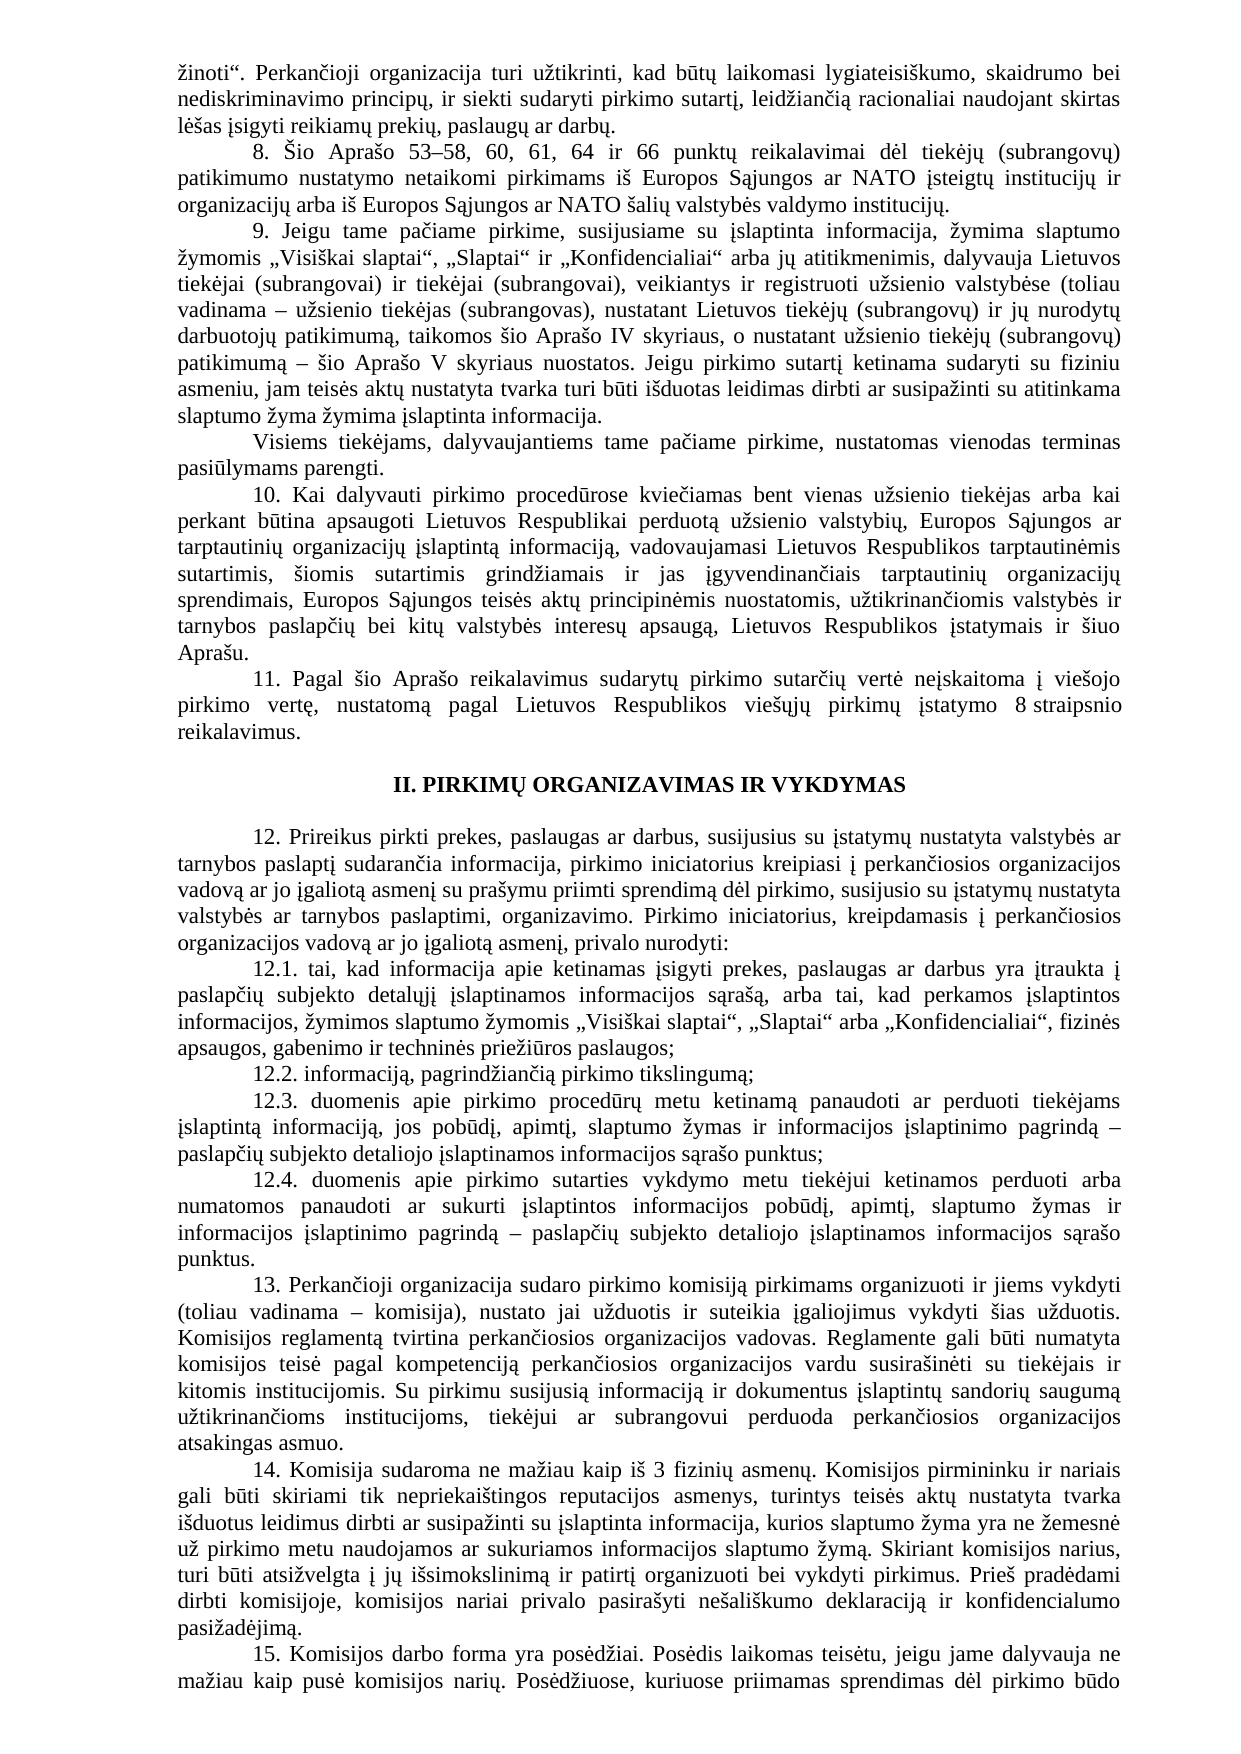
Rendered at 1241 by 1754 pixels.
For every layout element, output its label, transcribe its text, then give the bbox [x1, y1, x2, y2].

text 11. Pagal šio Aprašo reikalavimus sudarytų pirkimo sutarčių vertė neįskaitoma į viešojo pirkimo vertę, nustatomą pagal Lietuvos Respublikos viešųjų pirkimų įstatymo 8 straipsnio reikalavimus. [177, 665, 1122, 744]
text 12.4. duomenis apie pirkimo sutarties vykdymo metu tiekėjui ketinamos perduoti arba numatomos panaudoti ar sukurti įslaptintos informacijos pobūdį, apimtį, slaptumo žymas ir informacijos įslaptinimo pagrindą – paslapčių subjekto detaliojo įslaptinamos informacijos sąrašo punktus. [177, 1166, 1122, 1271]
text Visiems tiekėjams, dalyvaujantiems tame pačiame pirkime, nustatomas vienodas terminas pasiūlymams parengti. [177, 428, 1122, 481]
text žinoti“. Perkančioji organizacija turi užtikrinti, kad būtų laikomasi lygiateisiškumo, skaidrumo bei nediskriminavimo principų, ir siekti sudaryti pirkimo sutartį, leidžiančią racionaliai naudojant skirtas lėšas įsigyti reikiamų prekių, paslaugų ar darbų. [177, 59, 1122, 138]
text 12.3. duomenis apie pirkimo procedūrų metu ketinamą panaudoti ar perduoti tiekėjams įslaptintą informaciją, jos pobūdį, apimtį, slaptumo žymas ir informacijos įslaptinimo pagrindą – paslapčių subjekto detaliojo įslaptinamos informacijos sąrašo punktus; [177, 1087, 1122, 1166]
text 12.2. informaciją, pagrindžiančią pirkimo tikslingumą; [177, 1061, 1122, 1087]
text 8. Šio Aprašo 53–58, 60, 61, 64 ir 66 punktų reikalavimai dėl tiekėjų (subrangovų) patikimumo nustatymo netaikomi pirkimams iš Europos Sąjungos ar NATO įsteigtų institucijų ir organizacijų arba iš Europos Sąjungos ar NATO šalių valstybės valdymo institucijų. [177, 138, 1122, 217]
text II. PIRKIMŲ ORGANIZAVIMAS IR VYKDYMAS [177, 771, 1122, 797]
text 14. Komisija sudaroma ne mažiau kaip iš 3 fizinių asmenų. Komisijos pirmininku ir nariais gali būti skiriami tik nepriekaištingos reputacijos asmenys, turintys teisės aktų nustatyta tvarka išduotus leidimus dirbti ar susipažinti su įslaptinta informacija, kurios slaptumo žyma yra ne žemesnė už pirkimo metu naudojamos ar sukuriamos informacijos slaptumo žymą. Skiriant komisijos narius, turi būti atsižvelgta į jų išsimokslinimą ir patirtį organizuoti bei vykdyti pirkimus. Prieš pradėdami dirbti komisijoje, komisijos nariai privalo pasirašyti nešališkumo deklaraciją ir konfidencialumo pasižadėjimą. [177, 1456, 1122, 1640]
text 10. Kai dalyvauti pirkimo procedūrose kviečiamas bent vienas užsienio tiekėjas arba kai perkant būtina apsaugoti Lietuvos Respublikai perduotą užsienio valstybių, Europos Sąjungos ar tarptautinių organizacijų įslaptintą informaciją, vadovaujamasi Lietuvos Respublikos tarptautinėmis sutartimis, šiomis sutartimis grindžiamais ir jas įgyvendinančiais tarptautinių organizacijų sprendimais, Europos Sąjungos teisės aktų principinėmis nuostatomis, užtikrinančiomis valstybės ir tarnybos paslapčių bei kitų valstybės interesų apsaugą, Lietuvos Respublikos įstatymais ir šiuo Aprašu. [177, 481, 1122, 665]
text 12. Prireikus pirkti prekes, paslaugas ar darbus, susijusius su įstatymų nustatyta valstybės ar tarnybos paslaptį sudarančia informacija, pirkimo iniciatorius kreipiasi į perkančiosios organizacijos vadovą ar jo įgaliotą asmenį su prašymu priimti sprendimą dėl pirkimo, susijusio su įstatymų nustatyta valstybės ar tarnybos paslaptimi, organizavimo. Pirkimo iniciatorius, kreipdamasis į perkančiosios organizacijos vadovą ar jo įgaliotą asmenį, privalo nurodyti: [177, 823, 1122, 955]
text 9. Jeigu tame pačiame pirkime, susijusiame su įslaptinta informacija, žymima slaptumo žymomis „Visiškai slaptai“, „Slaptai“ ir „Konfidencialiai“ arba jų atitikmenimis, dalyvauja Lietuvos tiekėjai (subrangovai) ir tiekėjai (subrangovai), veikiantys ir registruoti užsienio valstybėse (toliau vadinama – užsienio tiekėjas (subrangovas), nustatant Lietuvos tiekėjų (subrangovų) ir jų nurodytų darbuotojų patikimumą, taikomos šio Aprašo IV skyriaus, o nustatant užsienio tiekėjų (subrangovų) patikimumą – šio Aprašo V skyriaus nuostatos. Jeigu pirkimo sutartį ketinama sudaryti su fiziniu asmeniu, jam teisės aktų nustatyta tvarka turi būti išduotas leidimas dirbti ar susipažinti su atitinkama slaptumo žyma žymima įslaptinta informacija. [177, 217, 1122, 428]
text 12.1. tai, kad informacija apie ketinamas įsigyti prekes, paslaugas ar darbus yra įtraukta į paslapčių subjekto detalųjį įslaptinamos informacijos sąrašą, arba tai, kad perkamos įslaptintos informacijos, žymimos slaptumo žymomis „Visiškai slaptai“, „Slaptai“ arba „Konfidencialiai“, fizinės apsaugos, gabenimo ir techninės priežiūros paslaugos; [177, 955, 1122, 1061]
text 13. Perkančioji organizacija sudaro pirkimo komisiją pirkimams organizuoti ir jiems vykdyti (toliau vadinama – komisija), nustato jai užduotis ir suteikia įgaliojimus vykdyti šias užduotis. Komisijos reglamentą tvirtina perkančiosios organizacijos vadovas. Reglamente gali būti numatyta komisijos teisė pagal kompetenciją perkančiosios organizacijos vardu susirašinėti su tiekėjais ir kitomis institucijomis. Su pirkimu susijusią informaciją ir dokumentus įslaptintų sandorių saugumą užtikrinančioms institucijoms, tiekėjui ar subrangovui perduoda perkančiosios organizacijos atsakingas asmuo. [177, 1271, 1122, 1456]
text 15. Komisijos darbo forma yra posėdžiai. Posėdis laikomas teisėtu, jeigu jame dalyvauja ne mažiau kaip pusė komisijos narių. Posėdžiuose, kuriuose priimamas sprendimas dėl pirkimo būdo [177, 1640, 1122, 1693]
